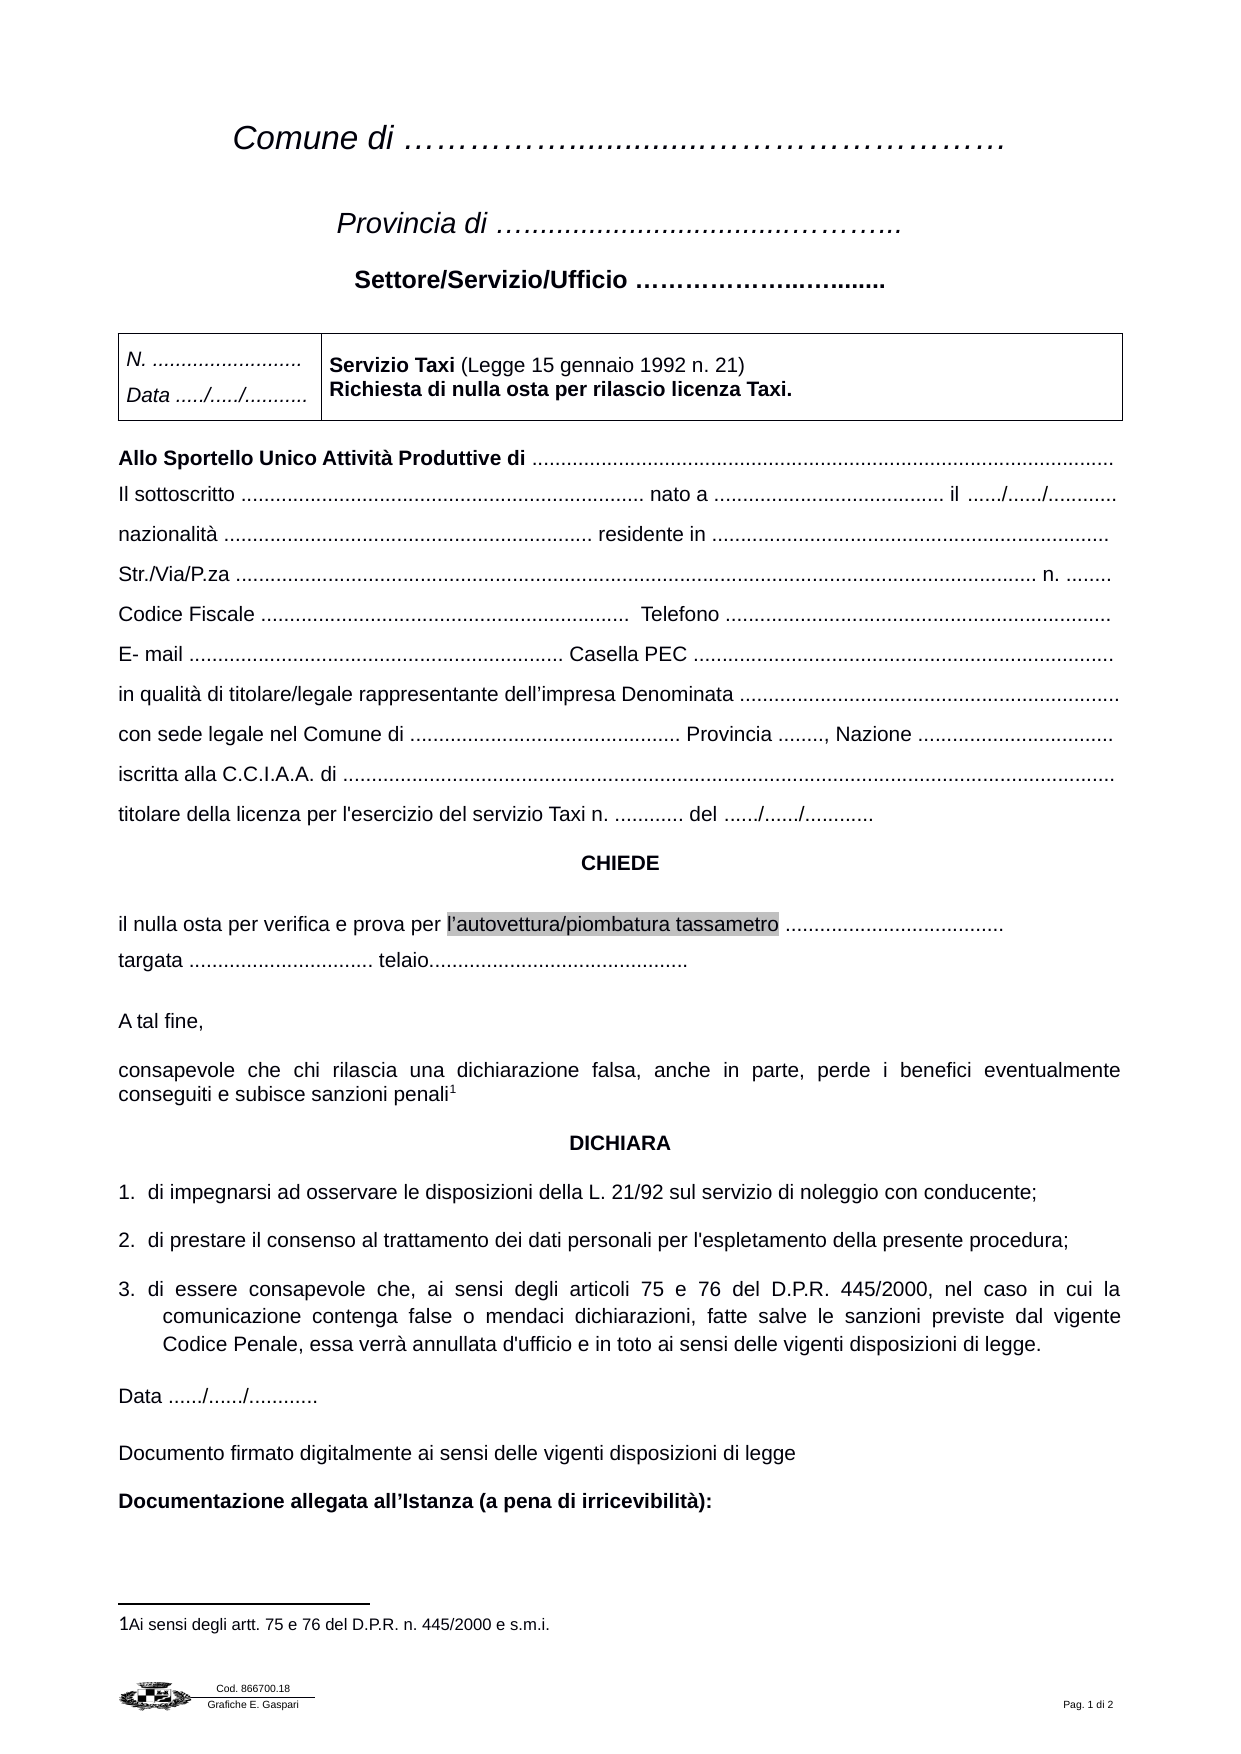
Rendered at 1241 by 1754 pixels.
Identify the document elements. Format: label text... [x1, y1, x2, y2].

subtitle di impegnarsi ad osservare le disposizioni della L. 21/92 sul servizio di noleggio con conducente; [118, 1180, 1122, 1204]
text Il sottoscritto ...................................................................... nato a ........................................ il ....../....../............ [118, 482, 1122, 506]
text iscritta alla C.C.I.A.A. di ...................................................................................................................................... [118, 762, 1122, 786]
text Str./Via/P.za ........................................................................................................................................... n. ........ [118, 562, 1122, 586]
text CHIEDE [118, 851, 1122, 875]
text titolare della licenza per l'esercizio del servizio Taxi n. ............ del ....../....../............ [118, 802, 1090, 826]
subtitle di prestare il consenso al trattamento dei dati personali per l'espletamento della presente procedura; [118, 1228, 1122, 1252]
text nazionalità ................................................................ residente in ..................................................................... [118, 522, 1122, 546]
text E- mail ................................................................. Casella PEC ......................................................................... [118, 642, 1122, 666]
text Documentazione allegata all’Istanza (a pena di irricevibilità): [118, 1489, 1122, 1513]
text consapevole che chi rilascia una dichiarazione falsa, anche in parte, perde i benefici eventualmente conseguiti e subisce sanzioni penali [118, 1058, 1122, 1106]
table_header Servizio Taxi (Legge 15 gennaio 1992 n. 21) Richiesta di nulla osta per rilascio licenza Taxi. [322, 334, 1122, 420]
table_header N. .......................... Data ...../...../........... [119, 334, 321, 420]
subtitle DICHIARA [118, 1131, 1122, 1155]
text Comune di ……………...............……………………… [118, 118, 1122, 157]
text Documento firmato digitalmente ai sensi delle vigenti disposizioni di legge [118, 1440, 1122, 1464]
text Data ....../....../............ [118, 1384, 1122, 1408]
text Ai sensi degli artt. 75 e 76 del D.P.R. n. 445/2000 e s.m.i. [118, 1610, 1122, 1636]
text Allo Sportello Unico Attività Produttive di ..................................................................................................... [118, 446, 1122, 470]
text Provincia di ….................................………... [118, 207, 1122, 240]
subtitle di essere consapevole che, ai sensi degli articoli 75 e 76 del D.P.R. 445/2000, nel caso in cui la comunicazione contenga false o mendaci dichiarazioni, fatte salve le sanzioni previste dal vigente Codice Penale, essa verrà annullata d'ufficio e in toto ai sensi delle vigenti disposizioni di legge. [118, 1277, 1122, 1356]
text il nulla osta per verifica e prova per l’autovettura/piombatura tassametro ...................................... targata ................................ telaio............................................. [118, 912, 1122, 972]
text in qualità di titolare/legale rappresentante dell’impresa Denominata .................................................................. [118, 682, 1122, 706]
text Codice Fiscale ................................................................ Telefono ................................................................... [118, 602, 1122, 626]
text A tal fine, [118, 1009, 1122, 1033]
text con sede legale nel Comune di ............................................... Provincia ........, Nazione .................................. [118, 722, 1122, 746]
text Settore/Servizio/Ufficio ………………...…........ [118, 265, 1122, 294]
